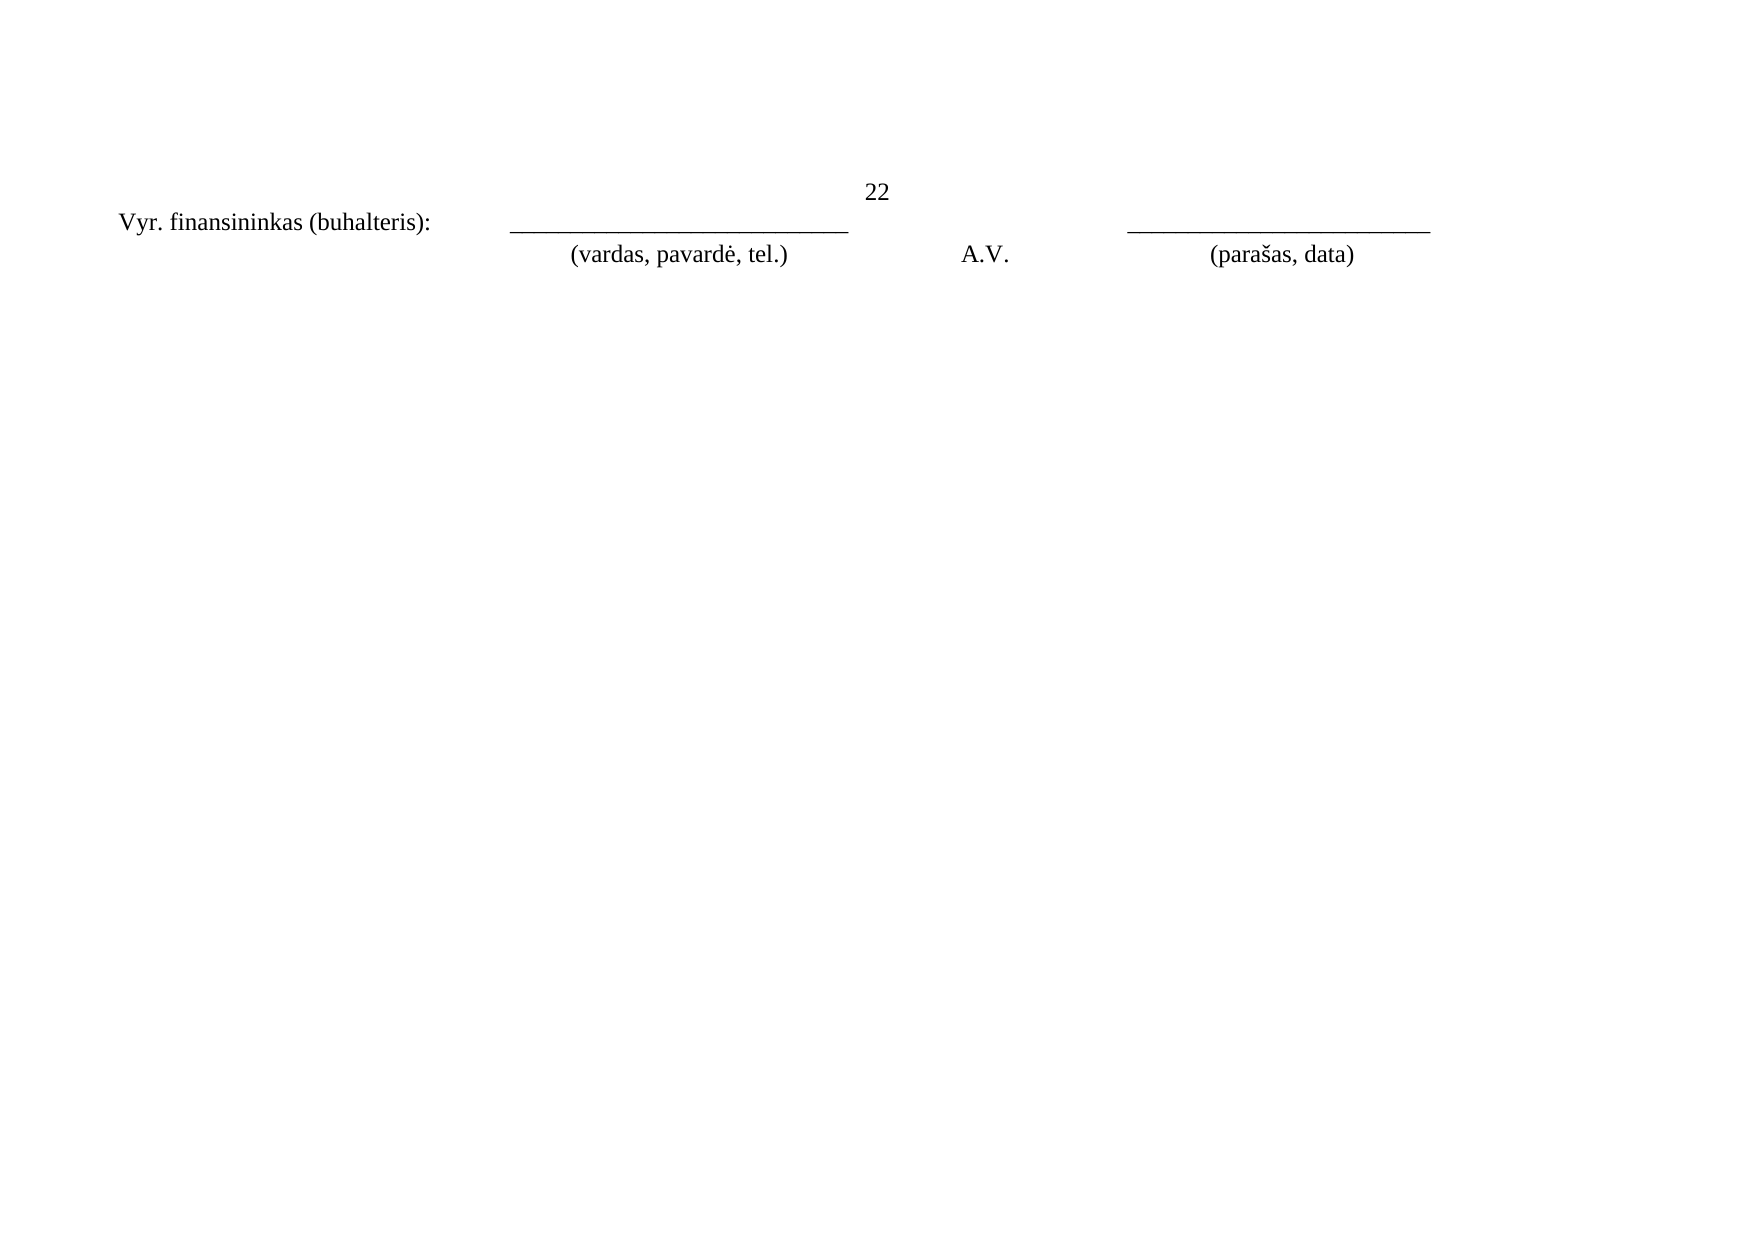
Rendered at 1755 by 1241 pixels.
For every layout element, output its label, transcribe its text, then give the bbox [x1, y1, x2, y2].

text Vyr. finansininkas (buhalteris): [118, 207, 1636, 235]
text (vardas, pavardė, tel.) A.V. (parašas, data) [783, 247, 1351, 266]
text (vardas, pavardė, tel.) A.V. (parašas, data) [1350, 247, 1636, 266]
text (vardas, pavardė, tel.) A.V. (parašas, data) [118, 247, 784, 266]
